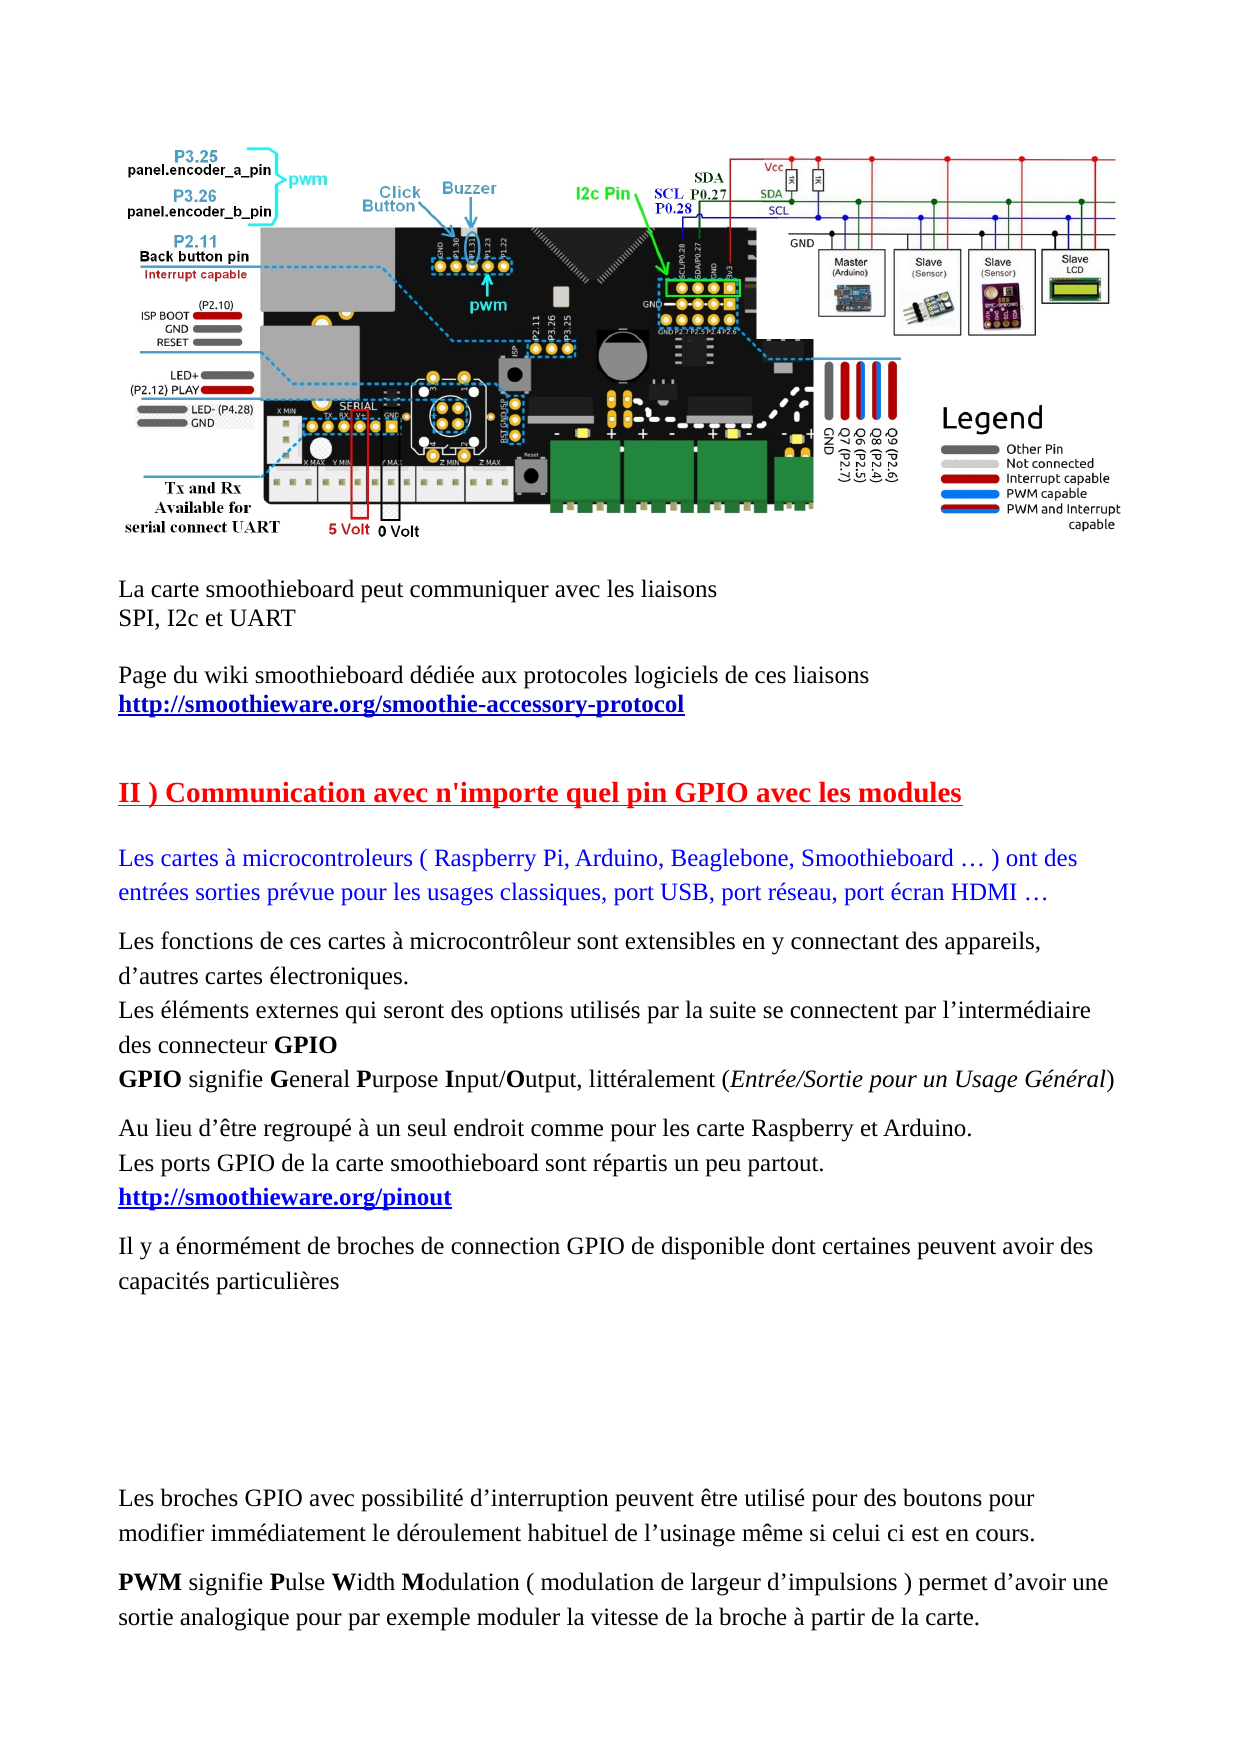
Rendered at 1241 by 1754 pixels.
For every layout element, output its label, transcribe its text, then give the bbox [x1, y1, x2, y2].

text Les fonctions de ces cartes à microcontrôleur sont extensibles en y connectant des appareils, d’autres cartes électroniques. Les éléments externes qui seront des options utilisés par la suite se connectent par l’intermédiaire des connecteur GPIO GPIO signifie General Purpose Input/Output, littéralement (Entrée/Sortie pour un Usage Général) [118, 926, 1122, 1093]
text La carte smoothieboard peut communiquer avec les liaisons SPI, I2c et UART Page du wiki smoothieboard dédiée aux protocoles logiciels de ces liaisons http://smoothieware.org/smoothie-accessory-protocol [118, 574, 1122, 718]
text PWM signifie Pulse Width Modulation ( modulation de largeur d’impulsions ) permet d’avoir une sortie analogique pour par exemple moduler la vitesse de la broche à partir de la carte. [118, 1567, 1122, 1630]
text Les broches GPIO avec possibilité d’interruption peuvent être utilisé pour des boutons pour modifier immédiatement le déroulement habituel de l’usinage même si celui ci est en cours. [118, 1483, 1122, 1547]
text Il y a énormément de broches de connection GPIO de disponible dont certaines peuvent avoir des capacités particulières [118, 1231, 1122, 1294]
picture [118, 146, 1123, 546]
text II ) Communication avec n'importe quel pin GPIO avec les modules [118, 776, 1122, 809]
text Au lieu d’être regroupé à un seul endroit comme pour les carte Raspberry et Arduino. Les ports GPIO de la carte smoothieboard sont répartis un peu partout. http://smoothieware.org/pinout [118, 1113, 1122, 1211]
text Les cartes à microcontroleurs ( Raspberry Pi, Arduino, Beaglebone, Smoothieboard … ) ont des entrées sorties prévue pour les usages classiques, port USB, port réseau, port écran HDMI … [118, 843, 1122, 906]
